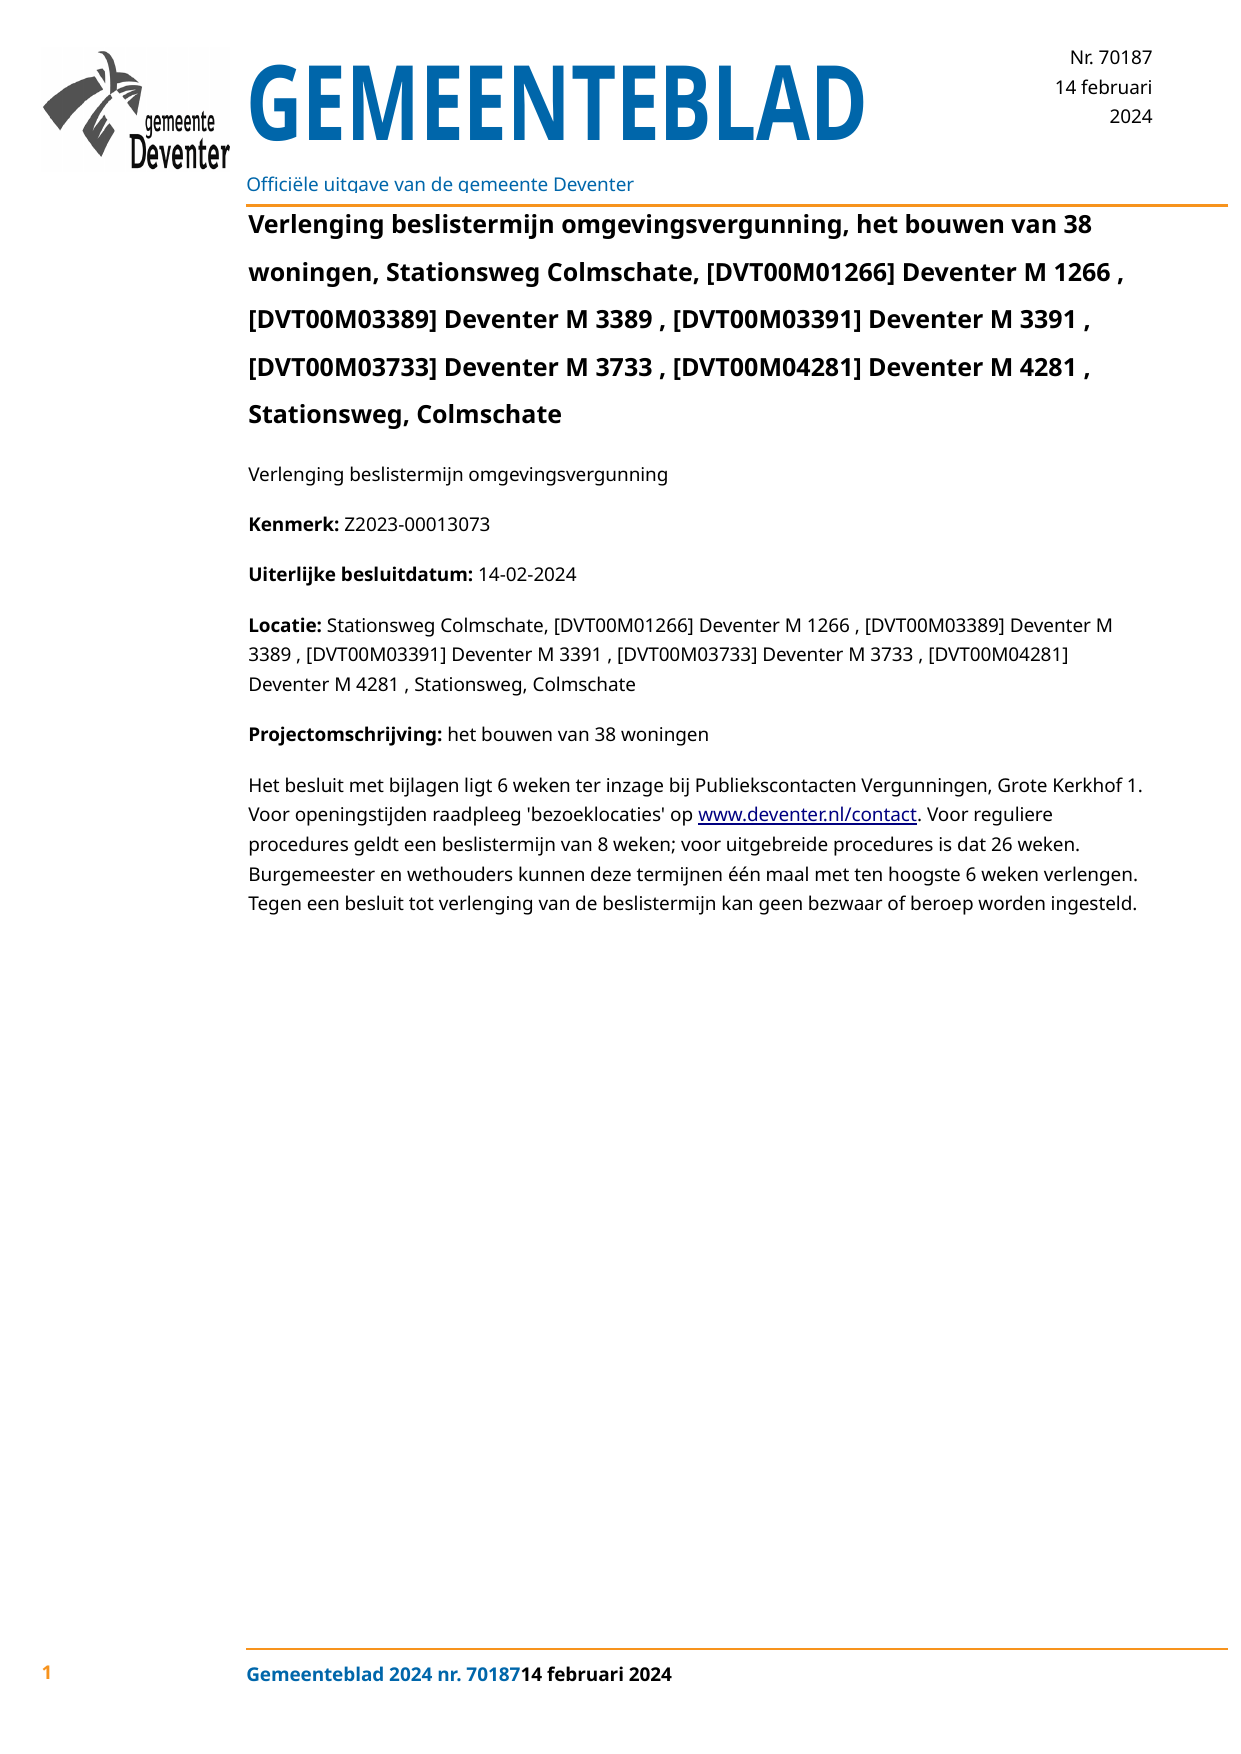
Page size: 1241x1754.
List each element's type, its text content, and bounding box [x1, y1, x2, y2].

text Locatie: Stationsweg Colmschate, [DVT00M01266] Deventer M 1266 , [DVT00M03389] Deventer M 3389 , [DVT00M03391] Deventer M 3391 , [DVT00M03733] Deventer M 3733 , [DVT00M04281] Deventer M 4281 , Stationsweg, Colmschate [248, 612, 1152, 697]
text Uiterlijke besluitdatum: 14-02-2024 [248, 562, 1152, 587]
picture [41, 47, 231, 172]
text Verlenging beslistermijn omgevingsvergunning [248, 461, 1152, 486]
text Kenmerk: Z2023-00013073 [248, 511, 1152, 537]
text Het besluit met bijlagen ligt 6 weken ter inzage bij Publiekscontacten Vergunningen, Grote Kerkhof 1. Voor openingstijden raadpleeg 'bezoeklocaties' op www.deventer.nl/contact. Voor reguliere procedures geldt een beslistermijn van 8 weken; voor uitgebreide procedures is dat 26 weken. Burgemeester en wethouders kunnen deze termijnen één maal met ten hoogste 6 weken verlengen. Tegen een besluit tot verlenging van de beslistermijn kan geen bezwaar of beroep worden ingesteld. [248, 772, 1152, 916]
text Projectomschrijving: het bouwen van 38 woningen [248, 722, 1152, 747]
text Verlenging beslistermijn omgevingsvergunning, het bouwen van 38 woningen, Stationsweg Colmschate, [DVT00M01266] Deventer M 1266 , [DVT00M03389] Deventer M 3389 , [DVT00M03391] Deventer M 3391 , [DVT00M03733] Deventer M 3733 , [DVT00M04281] Deventer M 4281 , Stationsweg, Colmschate [248, 207, 1152, 431]
